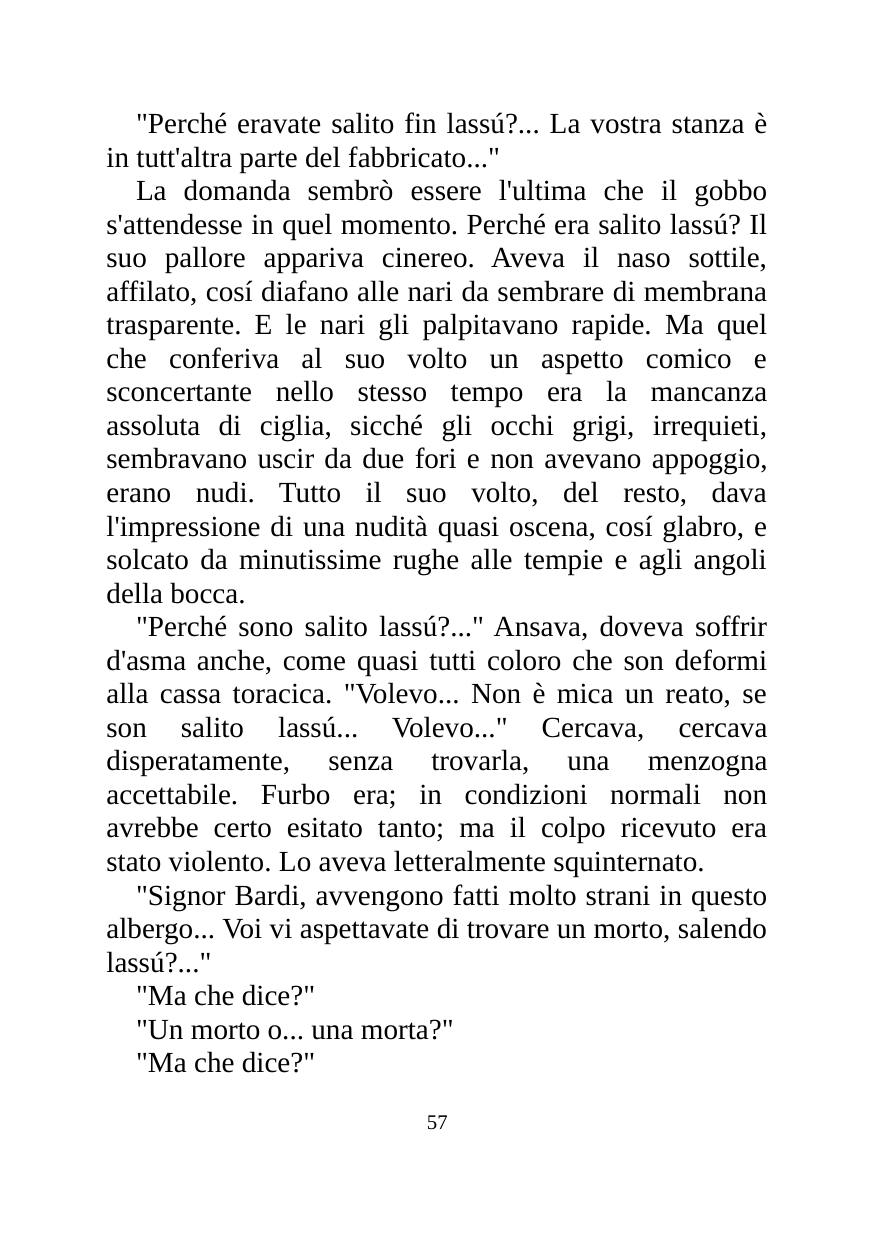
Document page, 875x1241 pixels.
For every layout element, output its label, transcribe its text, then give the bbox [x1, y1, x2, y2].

text "Perché eravate salito fin lassú?... La vostra stanza è in tutt'altra parte del fabbricato..." [106, 106, 768, 173]
text "Ma che dice?" [106, 978, 768, 1012]
text "Ma che dice?" [106, 1045, 768, 1079]
text "Perché sono salito lassú?..." Ansava, doveva soffrir d'asma anche, come quasi tutti coloro che son deformi alla cassa toracica. "Volevo... Non è mica un reato, se son salito lassú... Volevo..." Cercava, cercava disperatamente, senza trovarla, una menzogna accettabile. Furbo era; in condizioni normali non avrebbe certo esitato tanto; ma il colpo ricevuto era stato violento. Lo aveva letteralmente squinternato. [106, 609, 768, 878]
text "Signor Bardi, avvengono fatti molto strani in questo albergo... Voi vi aspettavate di trovare un morto, salendo lassú?..." [106, 878, 768, 978]
text "Un morto o... una morta?" [106, 1012, 768, 1045]
text La domanda sembrò essere l'ultima che il gobbo s'attendesse in quel momento. Perché era salito lassú? Il suo pallore appariva cinereo. Aveva il naso sottile, affilato, cosí diafano alle nari da sembrare di membrana trasparente. E le nari gli palpitavano rapide. Ma quel che conferiva al suo volto un aspetto comico e sconcertante nello stesso tempo era la mancanza assoluta di ciglia, sicché gli occhi grigi, irrequieti, sembravano uscir da due fori e non avevano appoggio, erano nudi. Tutto il suo volto, del resto, dava l'impressione di una nudità quasi oscena, cosí glabro, e solcato da minutissime rughe alle tempie e agli angoli della bocca. [106, 173, 768, 609]
